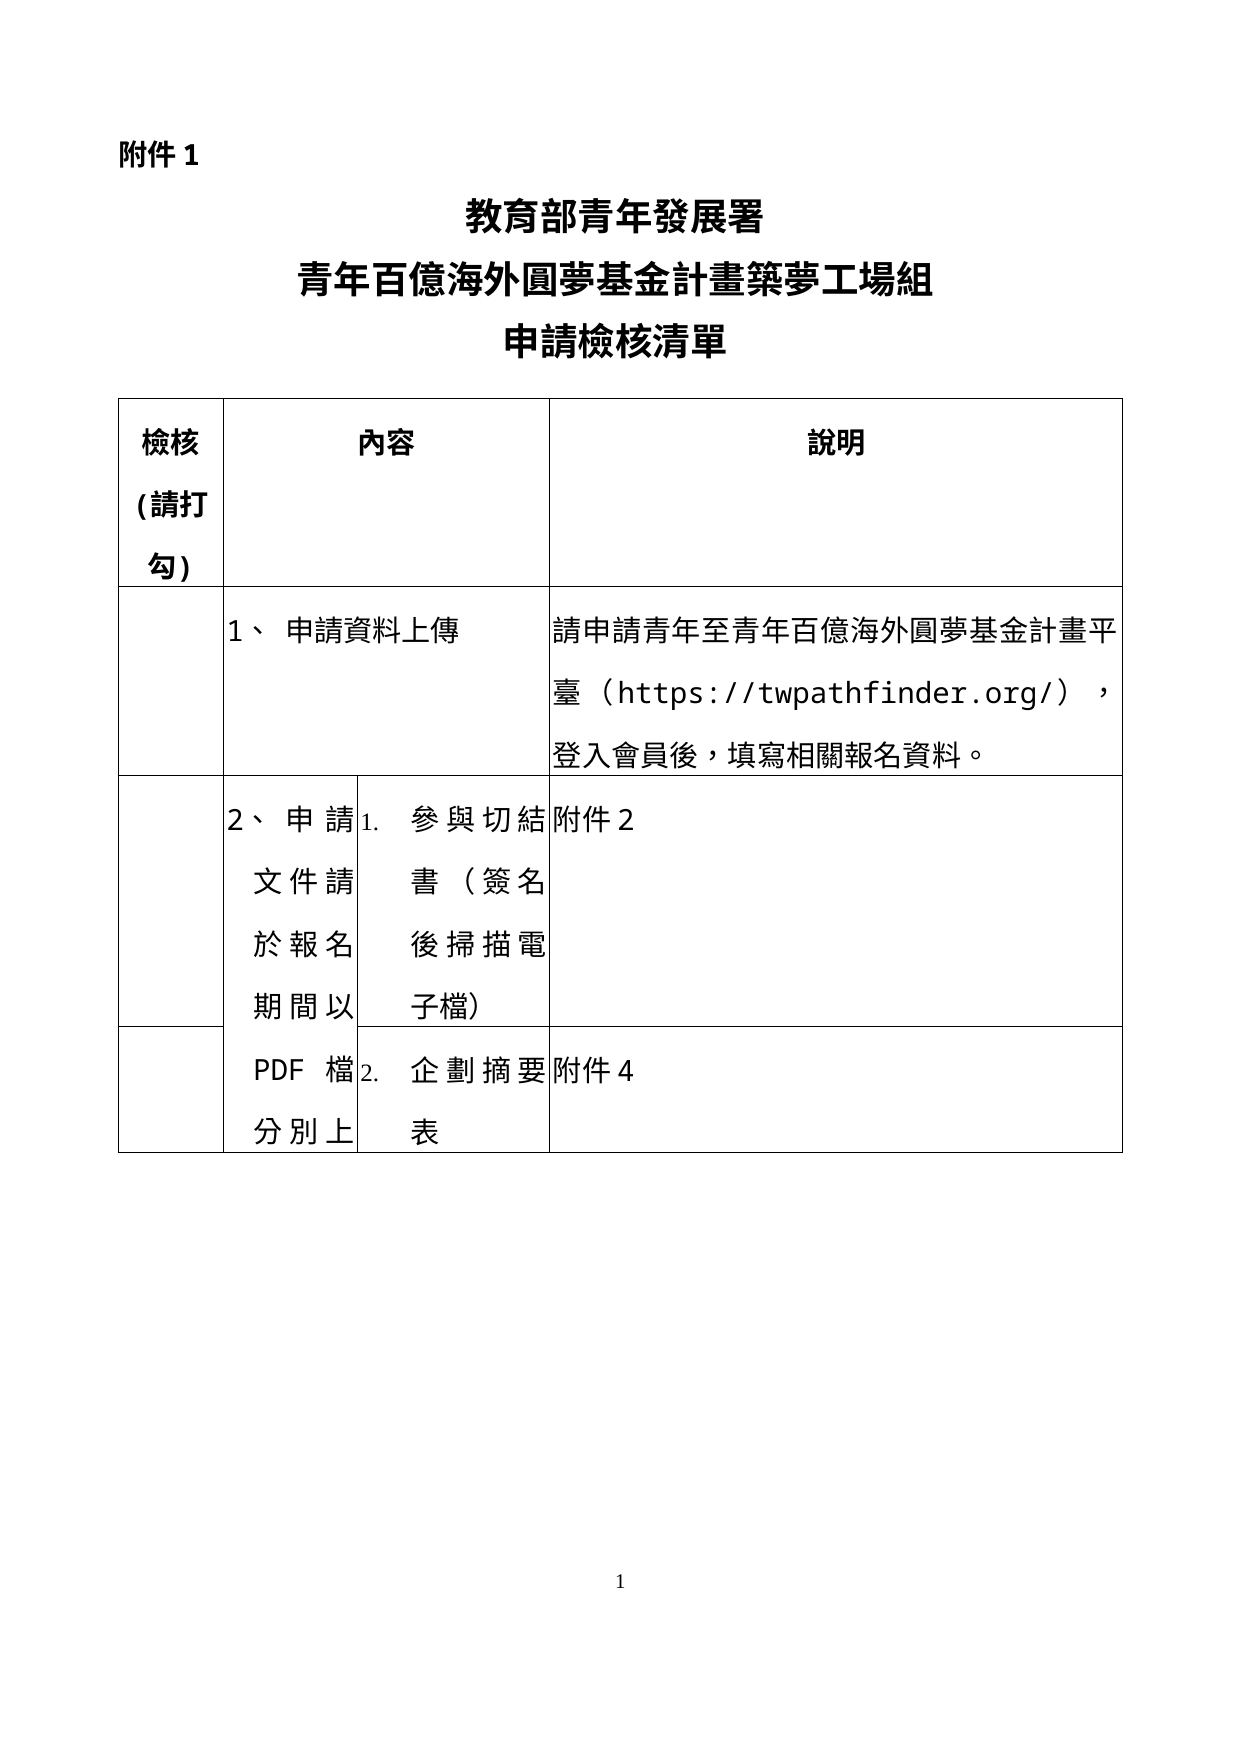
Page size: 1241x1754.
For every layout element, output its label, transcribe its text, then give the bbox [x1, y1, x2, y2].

text 附件1 [118, 110, 1122, 173]
table_cell 附件4 [550, 1027, 1122, 1152]
table_cell 請申請青年至青年百億海外圓夢基金計畫平臺（https://twpathfinder.org/），登入會員後，填寫相關報名資料。 [550, 587, 1122, 775]
table_cell 申請資料上傳 [224, 587, 549, 775]
table_header 內容 [224, 399, 549, 586]
table_cell 附件2 [550, 776, 1122, 1026]
table_cell 申請文件請於報名期間以PDF檔分別上 [224, 776, 357, 1152]
text 申請檢核清單 [81, 298, 1149, 360]
table_cell [119, 1027, 223, 1152]
table_cell [119, 587, 223, 775]
table_cell [119, 776, 223, 1026]
table_cell 參與切結書（簽名後掃描電子檔） [358, 776, 549, 1026]
text 教育部青年發展署 [81, 173, 1149, 235]
table_header 說明 [550, 399, 1122, 586]
text 青年百億海外圓夢基金計畫築夢工場組 [81, 235, 1149, 298]
table_header 檢核 (請打勾) [119, 399, 223, 586]
table_cell 企劃摘要表 [358, 1027, 549, 1152]
